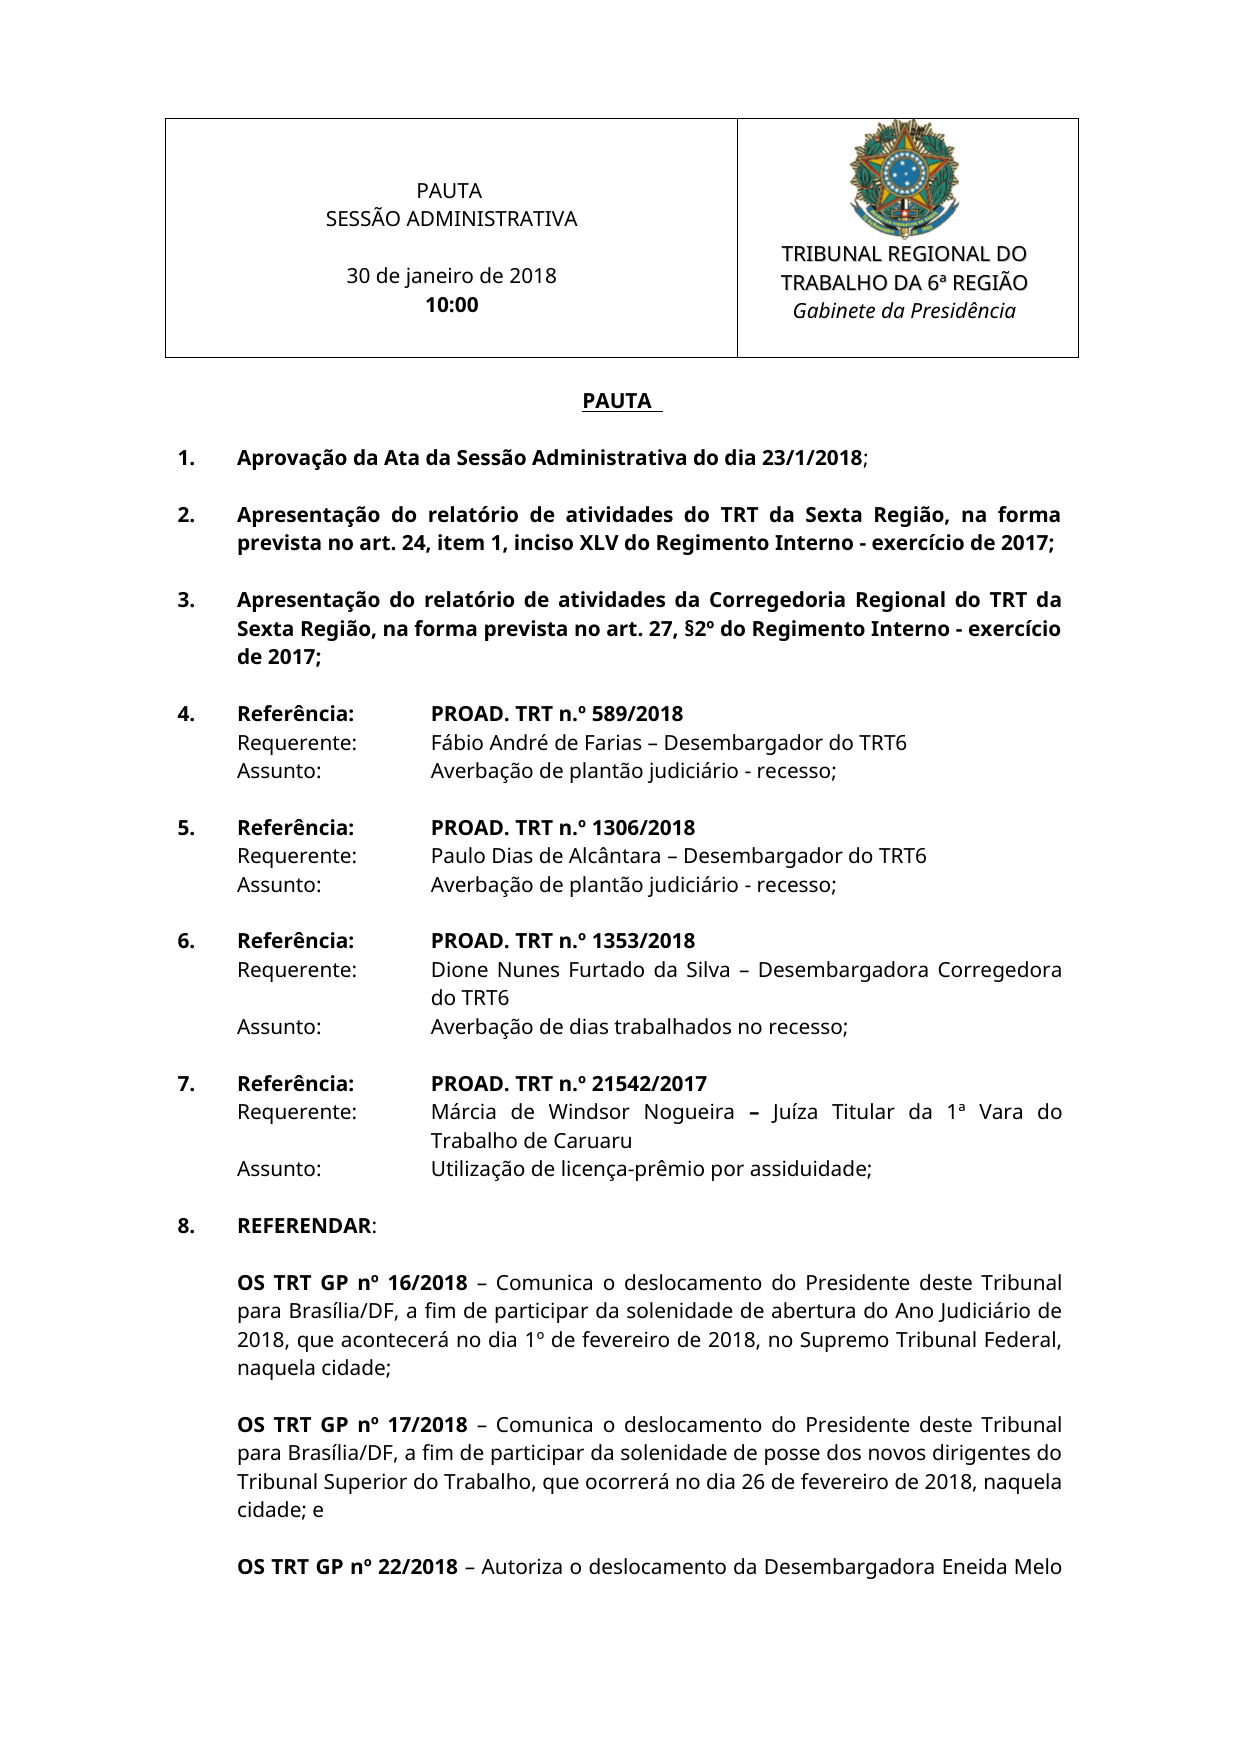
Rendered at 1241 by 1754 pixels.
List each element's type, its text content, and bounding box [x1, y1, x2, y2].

table_cell Assunto: [226, 1012, 419, 1069]
table_cell 5. [166, 813, 226, 927]
table_cell Referência: [226, 813, 419, 841]
table_cell Referência: [226, 927, 419, 955]
table_cell Assunto: [226, 870, 419, 927]
table_cell Apresentação do relatório de atividades da Corregedoria Regional do TRT da Sexta Região, na forma prevista no art. 27, §2º do Regimento Interno - exercício de 2017; [226, 585, 1074, 699]
table_cell Averbação de dias trabalhados no recesso; [419, 1012, 1074, 1069]
table_cell Referência: [226, 1069, 419, 1097]
table_cell 7. [166, 1069, 226, 1211]
table_cell Paulo Dias de Alcântara – Desembargador do TRT6 [419, 841, 1074, 870]
table_cell Utilização de licença-prêmio por assiduidade; [419, 1154, 1074, 1211]
table_cell 2. [166, 500, 226, 585]
table_header PAUTA SESSÃO ADMINISTRATIVA 30 de janeiro de 2018 10:00 [166, 119, 737, 357]
table_cell 6. [166, 927, 226, 1069]
table_cell Averbação de plantão judiciário - recesso; [419, 756, 1074, 813]
table_cell Assunto: [226, 1154, 419, 1211]
table_cell Assunto: [226, 756, 419, 813]
table_header Aprovação da Ata da Sessão Administrativa do dia 23/1/2018; [226, 443, 1074, 500]
subtitle PAUTA [177, 386, 1067, 415]
table_cell Apresentação do relatório de atividades do TRT da Sexta Região, na forma prevista no art. 24, item 1, inciso XLV do Regimento Interno - exercício de 2017; [226, 500, 1074, 585]
table_cell 8. [166, 1211, 226, 1581]
table_cell Averbação de plantão judiciário - recesso; [419, 870, 1074, 927]
table_cell PROAD. TRT n.º 21542/2017 [419, 1069, 1074, 1097]
table_cell 3. [166, 585, 226, 699]
table_header TRIBUNAL REGIONAL DO TRABALHO DA 6ª REGIÃO Gabinete da Presidência [738, 119, 1078, 357]
table_cell Requerente: [226, 841, 419, 870]
table_cell Márcia de Windsor Nogueira – Juíza Titular da 1ª Vara do Trabalho de Caruaru [419, 1097, 1074, 1154]
table_cell Requerente: [226, 728, 419, 756]
table_cell Dione Nunes Furtado da Silva – Desembargadora Corregedora do TRT6 [419, 955, 1074, 1012]
table_cell 4. [166, 699, 226, 813]
table_cell PROAD. TRT n.º 589/2018 [419, 699, 1074, 728]
table_cell PROAD. TRT n.º 1306/2018 [419, 813, 1074, 841]
table_cell REFERENDAR: OS TRT GP nº 16/2018 – Comunica o deslocamento do Presidente deste Tribunal para Brasília/DF, a fim de participar da solenidade de abertura do Ano Judiciário de 2018, que acontecerá no dia 1º de fevereiro de 2018, no Supremo Tribunal Federal, naquela cidade; OS TRT GP nº 17/2018 – Comunica o deslocamento do Presidente deste Tribunal para Brasília/DF, a fim de participar da solenidade de posse dos novos dirigentes do Tribunal Superior do Trabalho, que ocorrerá no dia 26 de fevereiro de 2018, naquela cidade; e OS TRT GP nº 22/2018 – Autoriza o deslocamento da Desembargadora Eneida Melo [226, 1211, 1074, 1581]
table_cell Requerente: [226, 1097, 419, 1154]
picture [849, 119, 960, 240]
table_header 1. [166, 443, 226, 500]
table_cell Fábio André de Farias – Desembargador do TRT6 [419, 728, 1074, 756]
table_cell PROAD. TRT n.º 1353/2018 [419, 927, 1074, 955]
table_cell Referência: [226, 699, 419, 728]
table_cell Requerente: [226, 955, 419, 1012]
